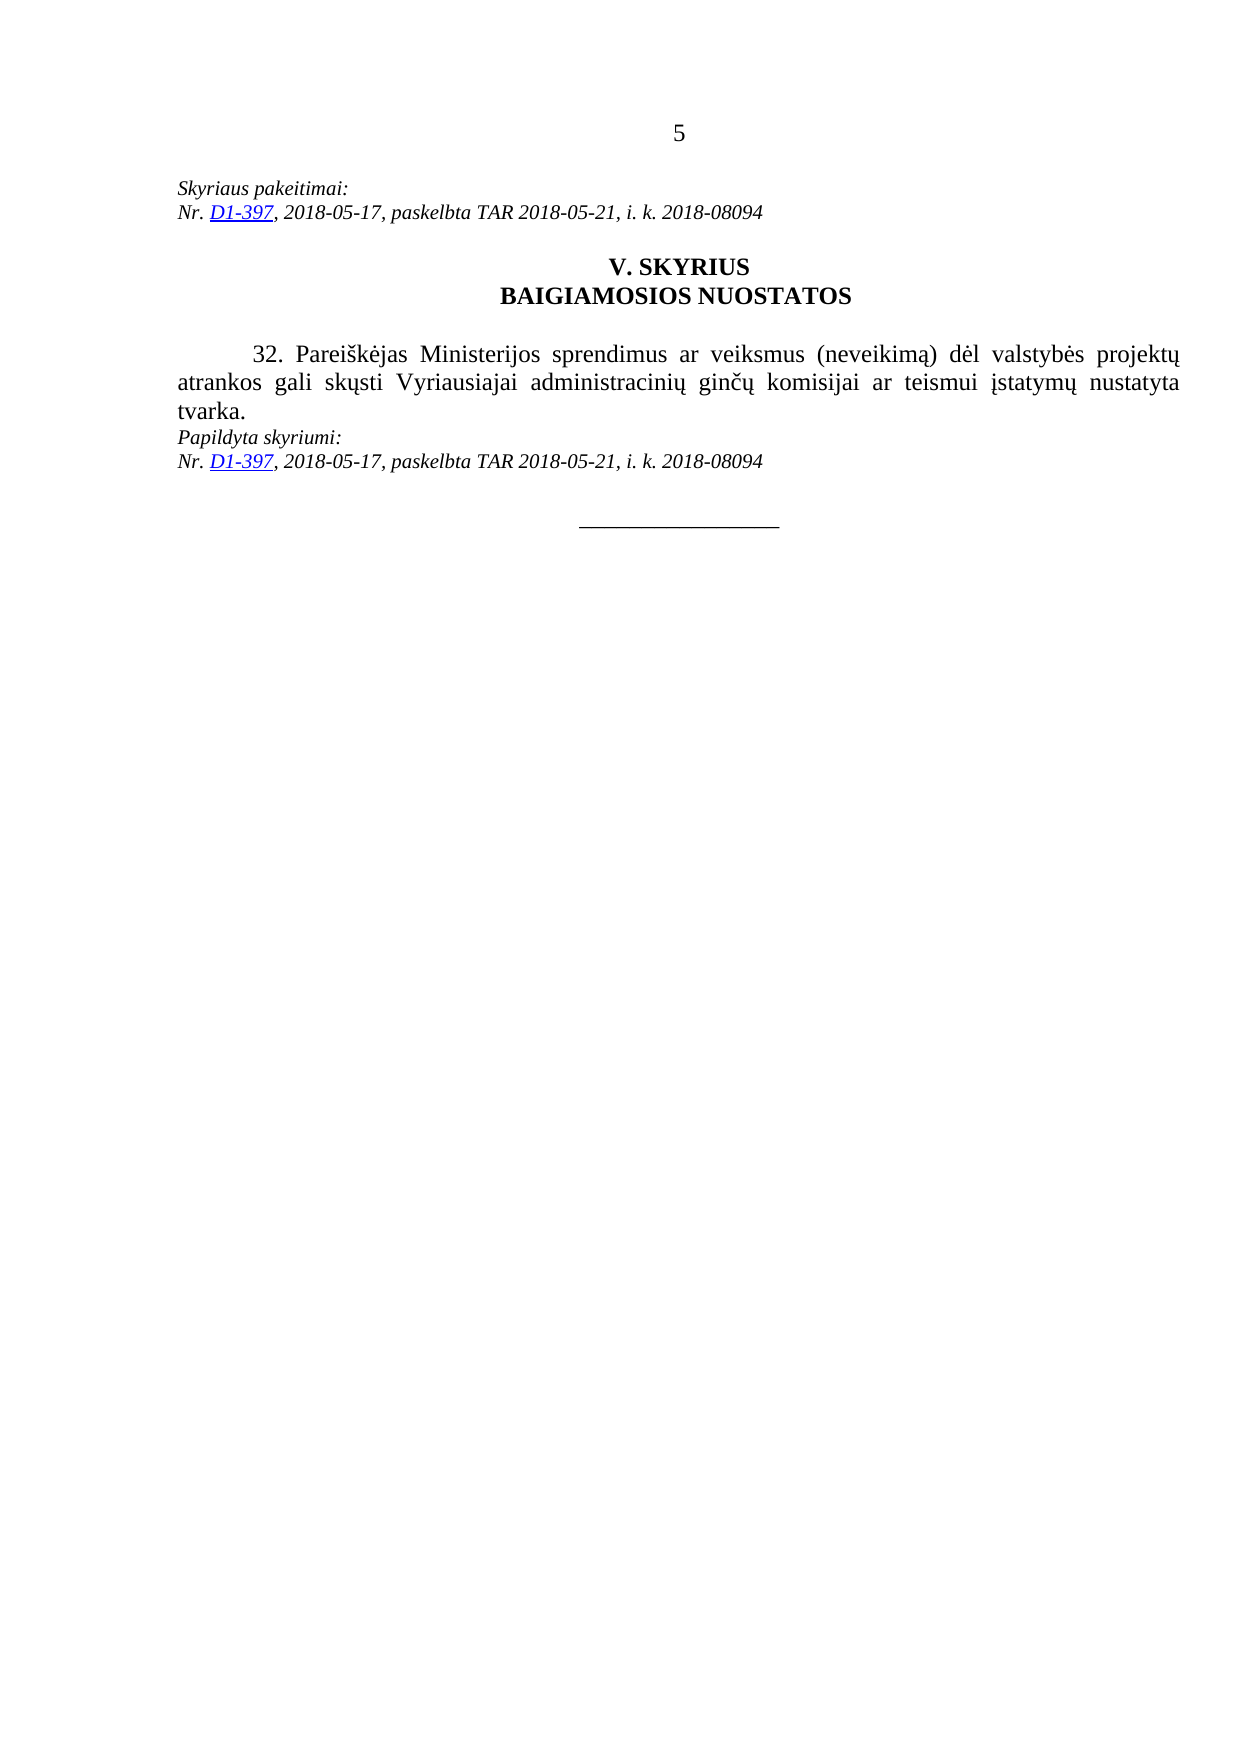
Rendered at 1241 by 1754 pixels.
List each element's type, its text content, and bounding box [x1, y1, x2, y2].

text BAIGIAMOSIOS NUOSTATOS [177, 281, 1181, 310]
text V. SKYRIUS [177, 252, 1181, 281]
text Nr. D1-397, 2018-05-17, paskelbta TAR 2018-05-21, i. k. 2018-08094 [177, 200, 1181, 224]
text Papildyta skyriumi: [177, 425, 1181, 449]
text ________________ [177, 502, 1181, 531]
text Skyriaus pakeitimai: [177, 176, 1181, 200]
text 32. Pareiškėjas Ministerijos sprendimus ar veiksmus (neveikimą) dėl valstybės projektų atrankos gali skųsti Vyriausiajai administracinių ginčų komisijai ar teismui įstatymų nustatyta tvarka. [177, 339, 1181, 425]
text Nr. D1-397, 2018-05-17, paskelbta TAR 2018-05-21, i. k. 2018-08094 [177, 449, 1181, 473]
